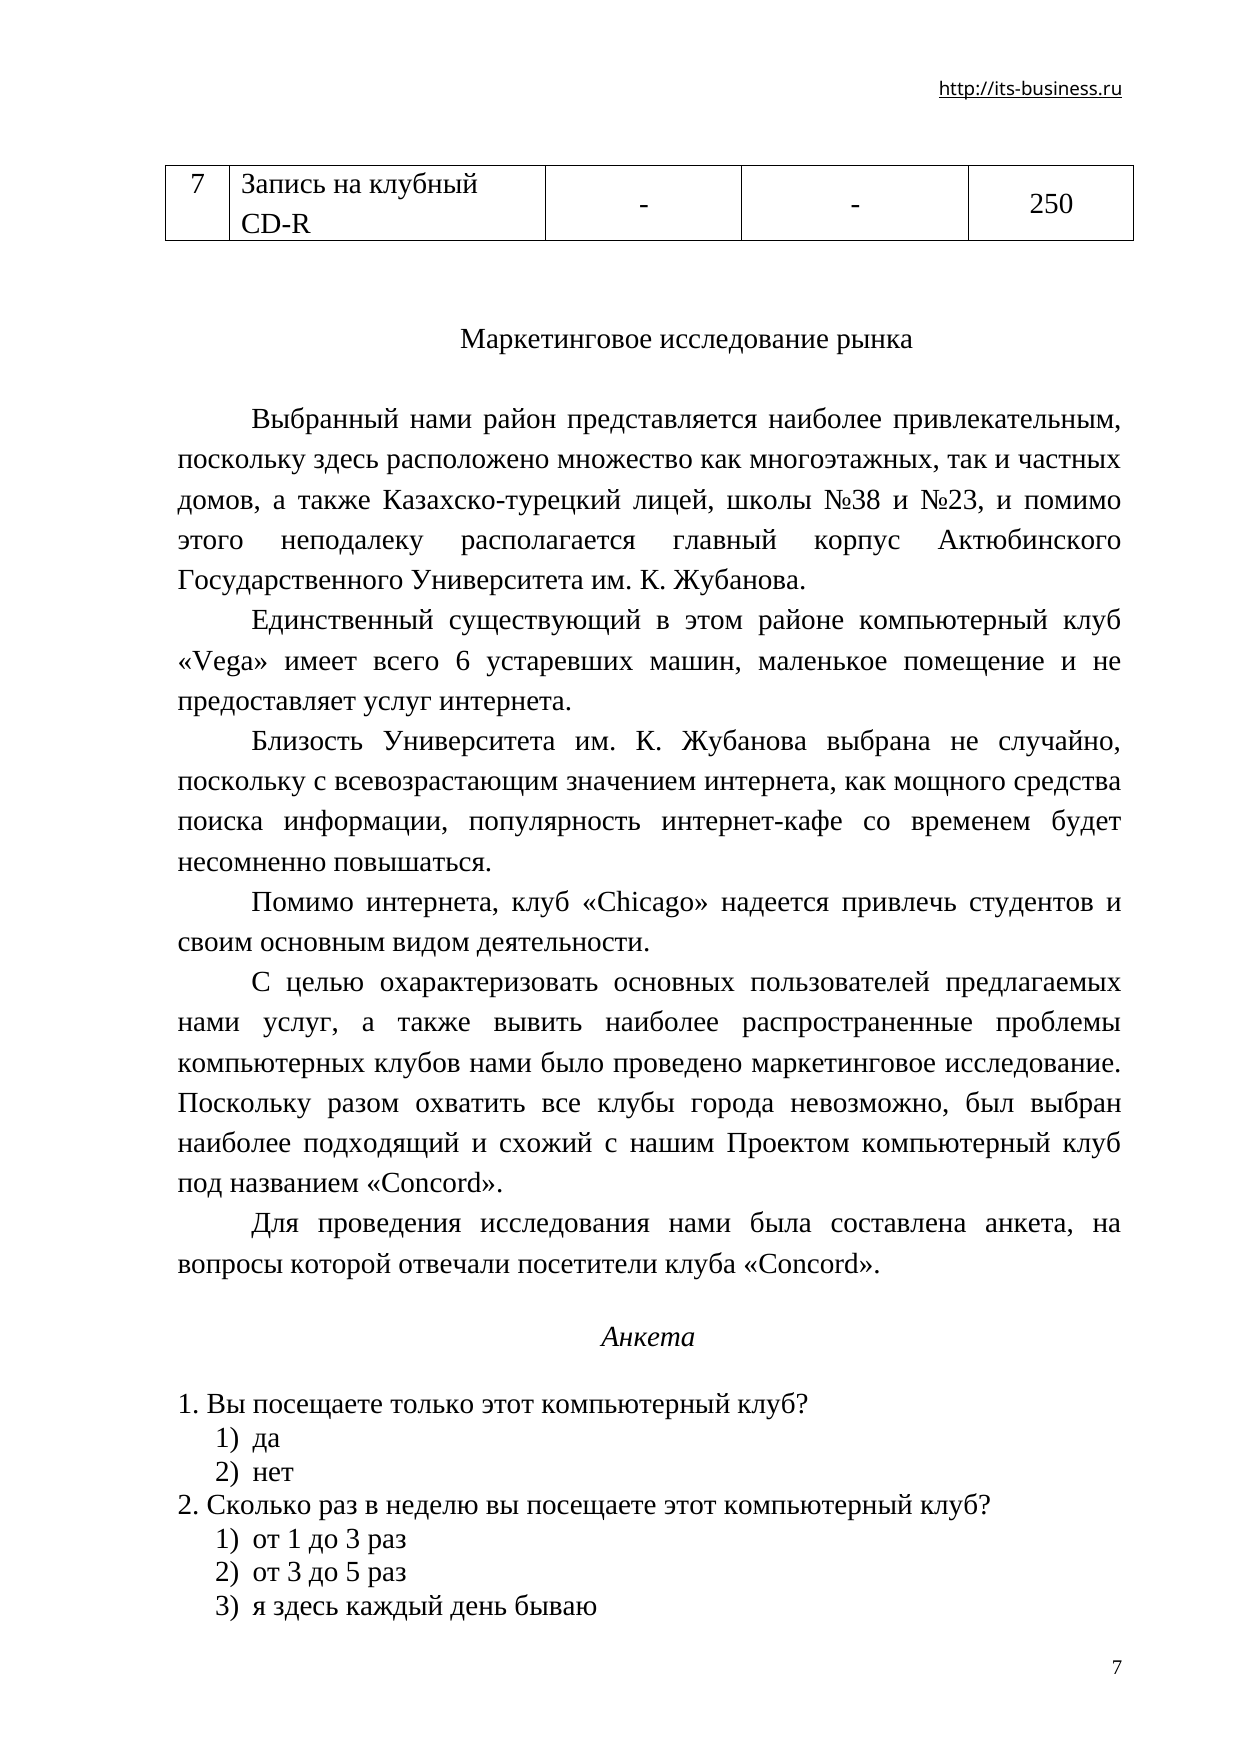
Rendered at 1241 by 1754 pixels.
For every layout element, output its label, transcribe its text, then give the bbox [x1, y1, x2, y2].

list да [215, 1420, 1122, 1454]
table_header - [546, 166, 741, 239]
text С целью охарактеризовать основных пользователей предлагаемых нами услуг, а также вывить наиболее распространенные проблемы компьютерных клубов нами было проведено маркетинговое исследование. Поскольку разом охватить все клубы города невозможно, был выбран наиболее подходящий и схожий с нашим Проектом компьютерный клуб под названием «Concord». [177, 964, 1122, 1199]
text 1. Вы посещаете только этот компьютерный клуб? [177, 1387, 1122, 1420]
text Для проведения исследования нами была составлена анкета, на вопросы которой отвечали посетители клуба «Concord». [177, 1206, 1122, 1279]
text Близость Университета им. К. Жубанова выбрана не случайно, поскольку с всевозрастающим значением интернета, как мощного средства поиска информации, популярность интернет-кафе со временем будет несомненно повышаться. [177, 723, 1122, 877]
list от 1 до 3 раз [215, 1521, 1122, 1554]
table_header 7 [166, 166, 229, 239]
table_header - [742, 166, 968, 239]
table_header 250 [969, 166, 1133, 239]
text 2. Сколько раз в неделю вы посещаете этот компьютерный клуб? [177, 1487, 1122, 1521]
text Маркетинговое исследование рынка [177, 321, 1122, 354]
text Выбранный нами район представляется наиболее привлекательным, поскольку здесь расположено множество как многоэтажных, так и частных домов, а также Казахско-турецкий лицей, школы №38 и №23, и помимо этого неподалеку располагается главный корпус Актюбинского Государственного Университета им. К. Жубанова. [177, 401, 1122, 596]
list я здесь каждый день бываю [215, 1588, 1122, 1621]
text Анкета [177, 1319, 1122, 1353]
table_header Запись на клубный CD-R [230, 166, 545, 239]
text Помимо интернета, клуб «Chicago» надеется привлечь студентов и своим основным видом деятельности. [177, 884, 1122, 958]
text Единственный существующий в этом районе компьютерный клуб «Vega» имеет всего 6 устаревших машин, маленькое помещение и не предоставляет услуг интернета. [177, 602, 1122, 716]
list от 3 до 5 раз [215, 1554, 1122, 1588]
list нет [215, 1454, 1122, 1487]
